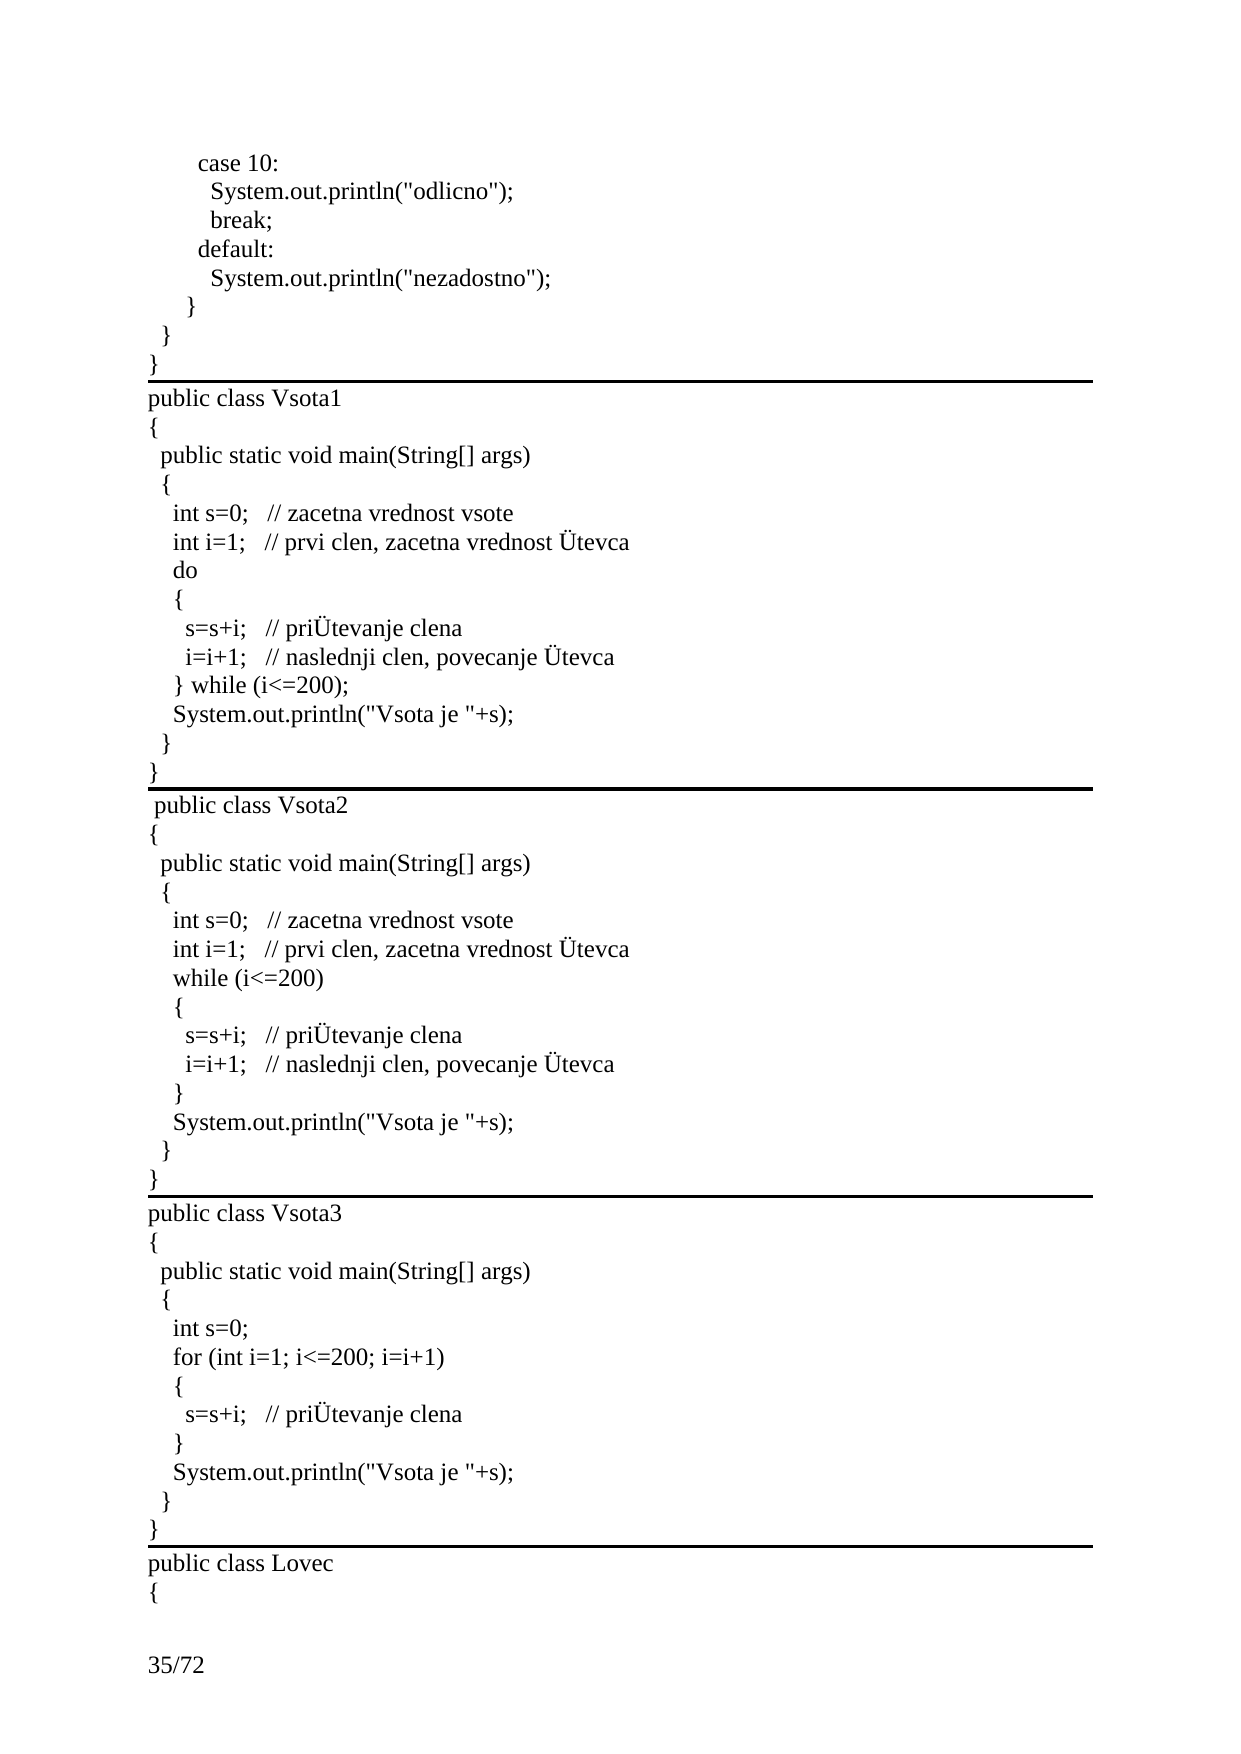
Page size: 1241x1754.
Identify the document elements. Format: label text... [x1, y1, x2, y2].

text s=s+i; // priÜtevanje clena [148, 1399, 1093, 1428]
text public class Vsota3 [148, 1198, 1093, 1227]
text default: [148, 234, 1093, 263]
text int i=1; // prvi clen, zacetna vrednost Ütevca [148, 527, 1093, 555]
text } while (i<=200); [148, 670, 1093, 699]
text { [148, 1577, 1093, 1606]
text } [148, 1514, 1093, 1545]
text i=i+1; // naslednji clen, povecanje Ütevca [148, 642, 1093, 670]
text { [148, 1284, 1093, 1313]
text public static void main(String[] args) [148, 848, 1093, 877]
text int i=1; // prvi clen, zacetna vrednost Ütevca [148, 934, 1093, 963]
text { [148, 877, 1093, 906]
text { [148, 819, 1093, 848]
text System.out.println("Vsota je "+s); [148, 699, 1093, 728]
text s=s+i; // priÜtevanje clena [148, 613, 1093, 642]
text { [148, 469, 1093, 498]
text } [148, 1164, 1093, 1195]
text int s=0; [148, 1313, 1093, 1342]
text do [148, 555, 1093, 584]
text } [148, 1486, 1093, 1514]
text System.out.println("odlicno"); [148, 176, 1093, 205]
text } [148, 320, 1093, 349]
text for (int i=1; i<=200; i=i+1) [148, 1342, 1093, 1371]
text int s=0; // zacetna vrednost vsote [148, 906, 1093, 934]
text System.out.println("nezadostno"); [148, 263, 1093, 291]
text s=s+i; // priÜtevanje clena [148, 1021, 1093, 1049]
text } [148, 291, 1093, 320]
text ­­­­­­­­­­­­­­­­­­­­­­­­­­­­­­ public class Vsota2 [148, 791, 1093, 819]
text { [148, 1227, 1093, 1256]
text System.out.println("Vsota je "+s); [148, 1107, 1093, 1136]
text { [148, 992, 1093, 1021]
text } [148, 757, 1093, 787]
text } [148, 1078, 1093, 1107]
text } [148, 1428, 1093, 1457]
text } [148, 1136, 1093, 1164]
text int s=0; // zacetna vrednost vsote [148, 498, 1093, 527]
text } [148, 728, 1093, 757]
text public class Lovec [148, 1548, 1093, 1577]
text { [148, 412, 1093, 440]
text i=i+1; // naslednji clen, povecanje Ütevca [148, 1049, 1093, 1078]
text while (i<=200) [148, 963, 1093, 992]
text } [148, 349, 1093, 380]
text break; [148, 205, 1093, 234]
text case 10: [148, 148, 1093, 176]
text { [148, 584, 1093, 613]
text public class Vsota1 [148, 383, 1093, 412]
text public static void main(String[] args) [148, 1256, 1093, 1284]
text System.out.println("Vsota je "+s); [148, 1457, 1093, 1486]
text { [148, 1371, 1093, 1399]
text public static void main(String[] args) [148, 440, 1093, 469]
